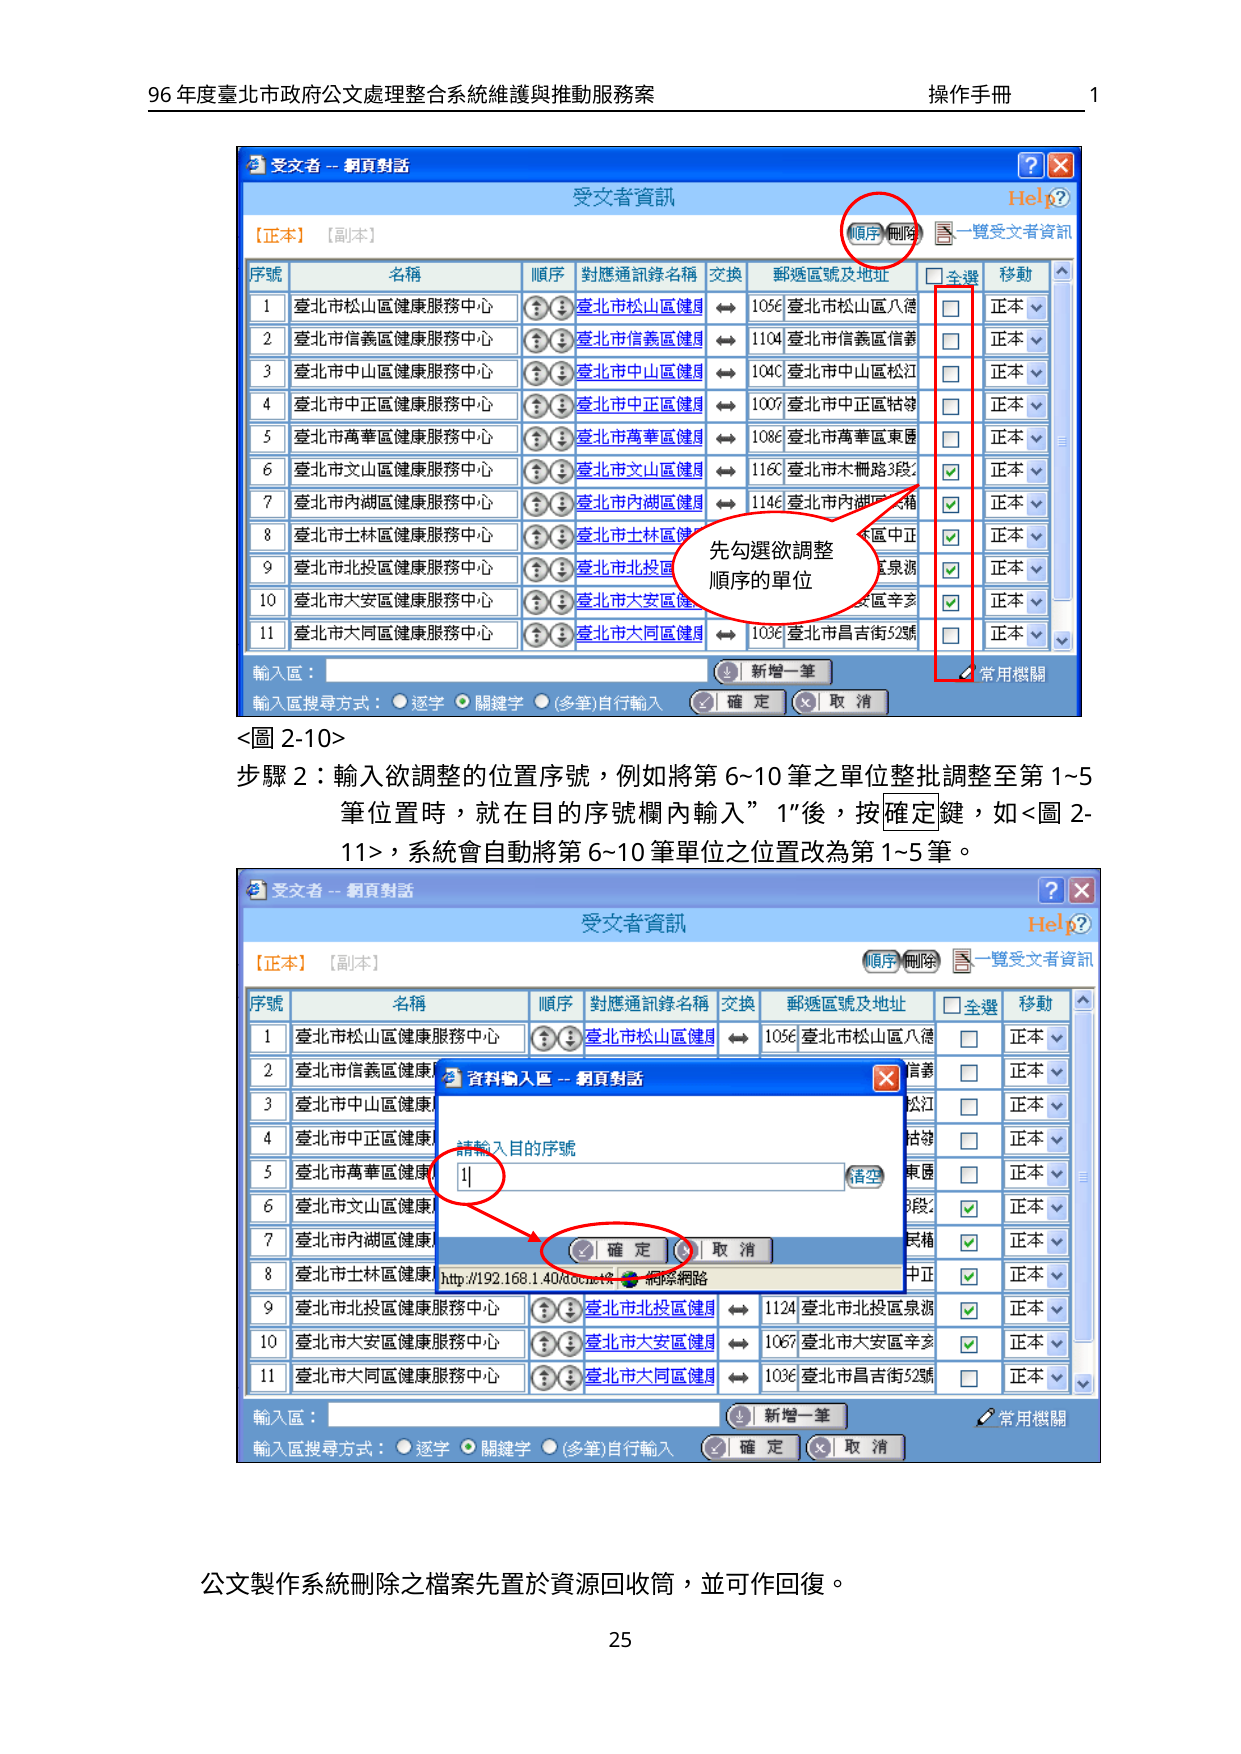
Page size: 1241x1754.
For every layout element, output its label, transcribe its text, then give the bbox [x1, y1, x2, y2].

text 步驟2：輸入欲調整的位置序號，例如將第6~10筆之單位整批調整至第1~5筆位置時，就在目的序號欄內輸入”1”後，按確定鍵，如<圖2-11>，系統會自動將第6~10筆單位之位置改為第1~5筆。 [236, 755, 1092, 868]
text <圖2-10> [236, 717, 1092, 755]
text 公文製作系統刪除之檔案先置於資源回收筒，並可作回復。 [148, 1564, 1092, 1600]
picture [238, 869, 1100, 1462]
picture [238, 147, 1081, 716]
